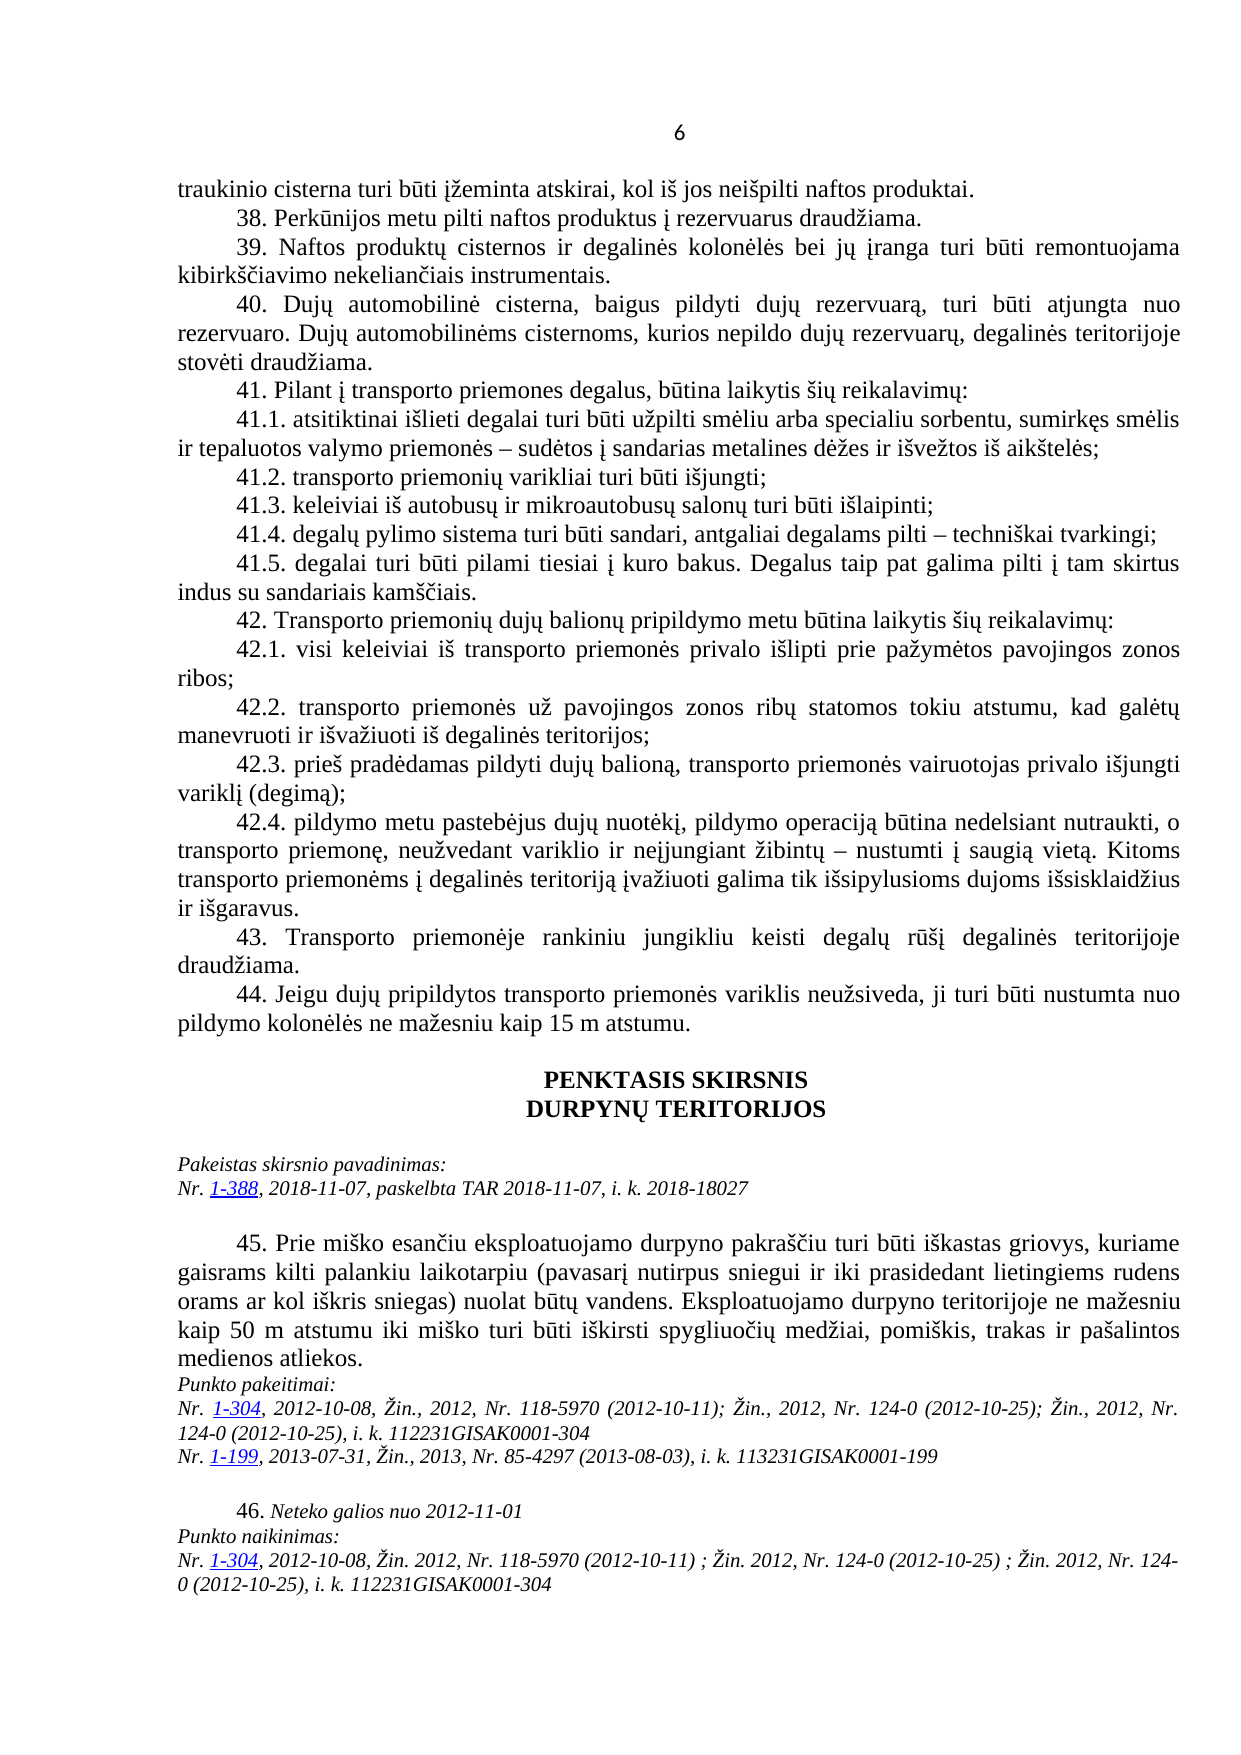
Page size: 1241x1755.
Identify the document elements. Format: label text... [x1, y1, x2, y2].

text 38. Perkūnijos metu pilti naftos produktus į rezervuarus draudžiama. [177, 203, 1181, 232]
text 42.1. visi keleiviai iš transporto priemonės privalo išlipti prie pažymėtos pavojingos zonos ribos; [177, 634, 1181, 692]
text 44. Jeigu dujų pripildytos transporto priemonės variklis neužsiveda, ji turi būti nustumta nuo pildymo kolonėlės ne mažesniu kaip 15 m atstumu. [177, 979, 1181, 1037]
text 42. Transporto priemonių dujų balionų pripildymo metu būtina laikytis šių reikalavimų: [177, 605, 1181, 634]
text 39. Naftos produktų cisternos ir degalinės kolonėlės bei jų įranga turi būti remontuojama kibirkščiavimo nekeliančiais instrumentais. [177, 232, 1181, 289]
text Punkto naikinimas: [177, 1524, 1181, 1548]
text traukinio cisterna turi būti įžeminta atskirai, kol iš jos neišpilti naftos produktai. [177, 174, 1181, 203]
text Pakeistas skirsnio pavadinimas: [177, 1152, 1181, 1176]
text 41.2. transporto priemonių varikliai turi būti išjungti; [177, 462, 1181, 490]
text 40. Dujų automobilinė cisterna, baigus pildyti dujų rezervuarą, turi būti atjungta nuo rezervuaro. Dujų automobilinėms cisternoms, kurios nepildo dujų rezervuarų, degalinės teritorijoje stovėti draudžiama. [177, 289, 1181, 375]
text 43. Transporto priemonėje rankiniu jungikliu keisti degalų rūšį degalinės teritorijoje draudžiama. [177, 922, 1181, 979]
text 41. Pilant į transporto priemones degalus, būtina laikytis šių reikalavimų: [177, 375, 1181, 404]
text 41.4. degalų pylimo sistema turi būti sandari, antgaliai degalams pilti – techniškai tvarkingi; [177, 519, 1181, 548]
text DURPYNŲ TERITORIJOS [177, 1094, 1181, 1123]
text 42.3. prieš pradėdamas pildyti dujų balioną, transporto priemonės vairuotojas privalo išjungti variklį (degimą); [177, 749, 1181, 807]
text Nr. 1-304, 2012-10-08, Žin. 2012, Nr. 118-5970 (2012-10-11) ; Žin. 2012, Nr. 124-0 (2012-10-25) ; Žin. 2012, Nr. 124-0 (2012-10-25), i. k. 112231GISAK0001-304 [177, 1548, 1181, 1596]
text 41.3. keleiviai iš autobusų ir mikroautobusų salonų turi būti išlaipinti; [177, 490, 1181, 519]
text Nr. 1-388, 2018-11-07, paskelbta TAR 2018-11-07, i. k. 2018-18027 [177, 1176, 1181, 1200]
text 41.5. degalai turi būti pilami tiesiai į kuro bakus. Degalus taip pat galima pilti į tam skirtus indus su sandariais kamščiais. [177, 548, 1181, 605]
text 42.4. pildymo metu pastebėjus dujų nuotėkį, pildymo operaciją būtina nedelsiant nutraukti, o transporto priemonę, neužvedant variklio ir neįjungiant žibintų – nustumti į saugią vietą. Kitoms transporto priemonėms į degalinės teritoriją įvažiuoti galima tik išsipylusioms dujoms išsisklaidžius ir išgaravus. [177, 807, 1181, 922]
text 45. Prie miško esančiu eksploatuojamo durpyno pakraščiu turi būti iškastas griovys, kuriame gaisrams kilti palankiu laikotarpiu (pavasarį nutirpus sniegui ir iki prasidedant lietingiems rudens orams ar kol iškris sniegas) nuolat būtų vandens. Eksploatuojamo durpyno teritorijoje ne mažesniu kaip 50 m atstumu iki miško turi būti iškirsti spygliuočių medžiai, pomiškis, trakas ir pašalintos medienos atliekos. [177, 1228, 1181, 1372]
text Punkto pakeitimai: [177, 1372, 1181, 1396]
text 41.1. atsitiktinai išlieti degalai turi būti užpilti smėliu arba specialiu sorbentu, sumirkęs smėlis ir tepaluotos valymo priemonės – sudėtos į sandarias metalines dėžes ir išvežtos iš aikštelės; [177, 404, 1181, 462]
text Nr. 1-199, 2013-07-31, Žin., 2013, Nr. 85-4297 (2013-08-03), i. k. 113231GISAK0001-199 [177, 1444, 1181, 1468]
text 42.2. transporto priemonės už pavojingos zonos ribų statomos tokiu atstumu, kad galėtų manevruoti ir išvažiuoti iš degalinės teritorijos; [177, 692, 1181, 749]
text 46. Neteko galios nuo 2012-11-01 [177, 1497, 1181, 1524]
text PENKTASIS SKIRSNIS [177, 1065, 1181, 1094]
text Nr. 1-304, 2012-10-08, Žin., 2012, Nr. 118-5970 (2012-10-11); Žin., 2012, Nr. 124-0 (2012-10-25); Žin., 2012, Nr. 124-0 (2012-10-25), i. k. 112231GISAK0001-304 [177, 1396, 1181, 1444]
